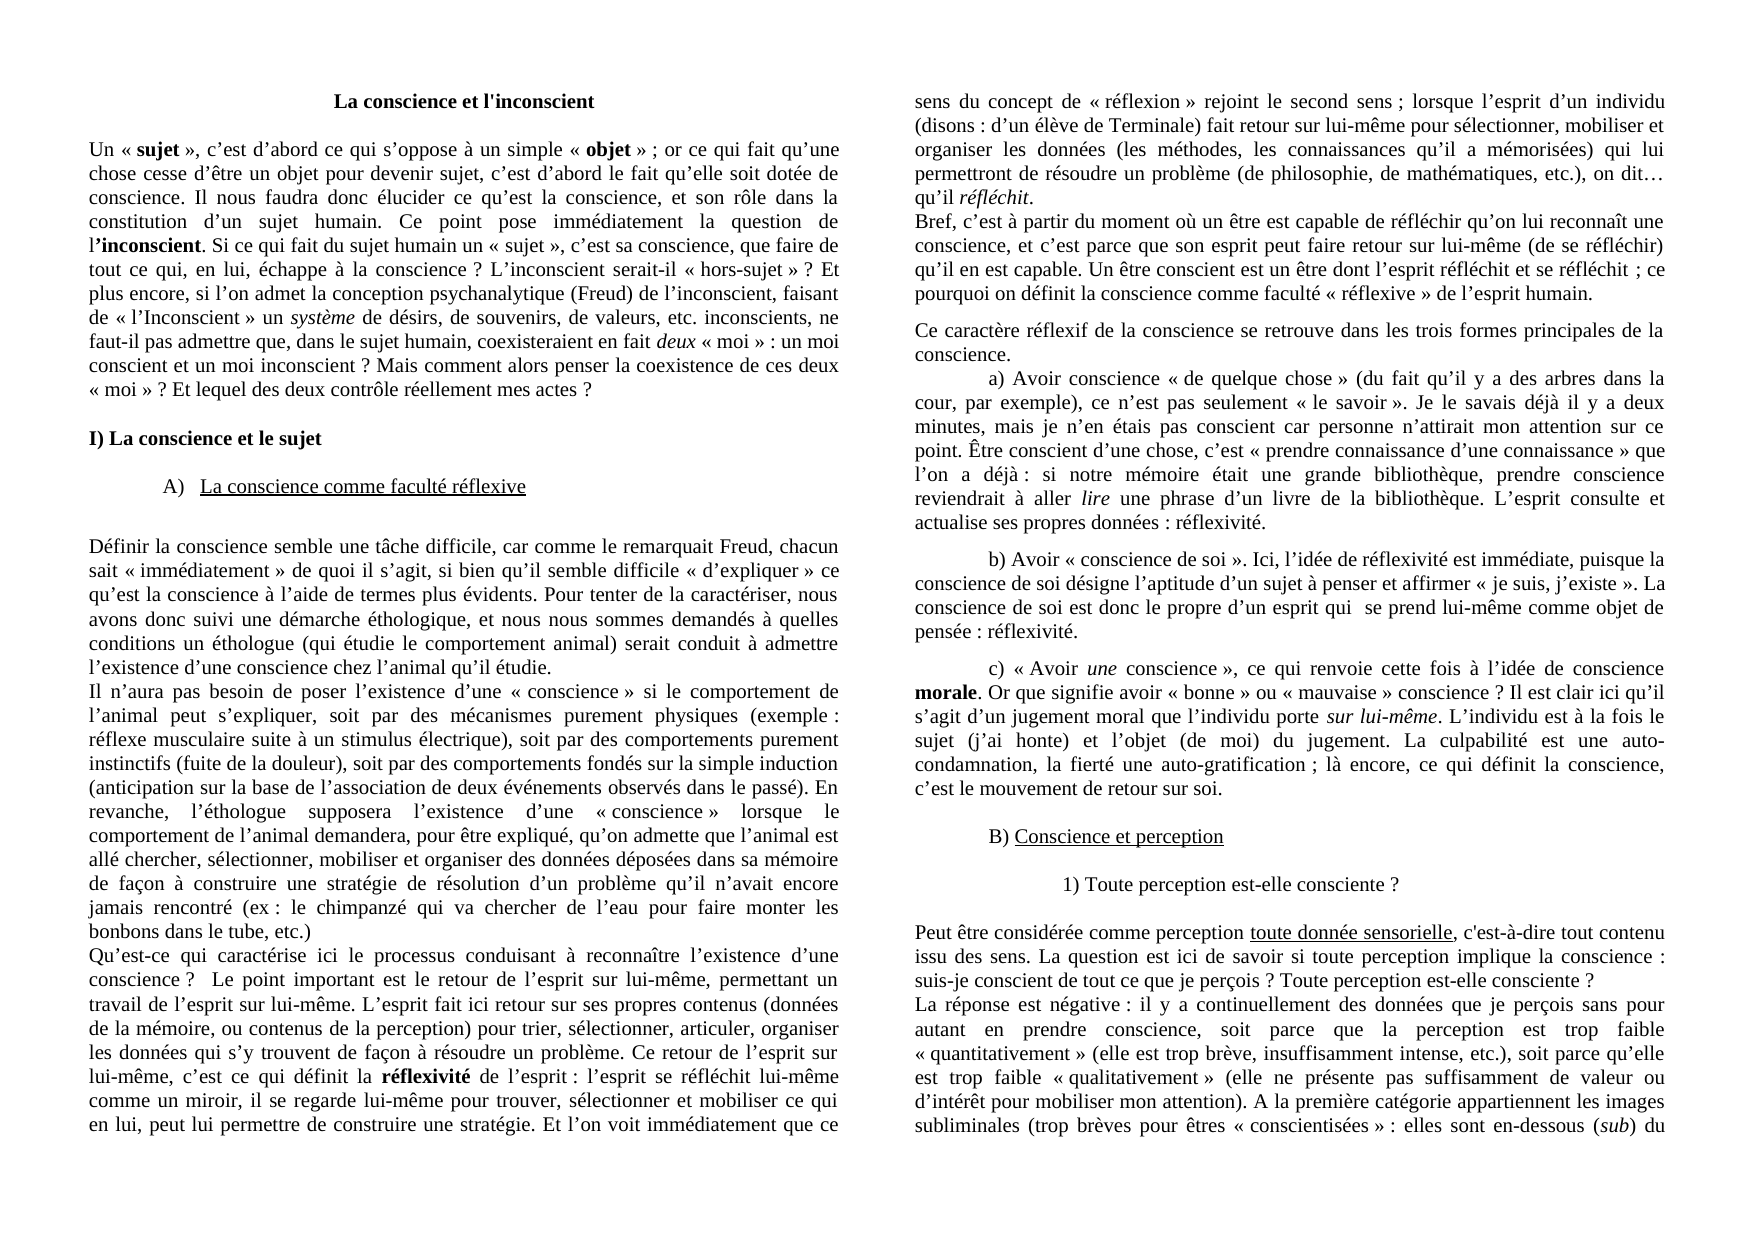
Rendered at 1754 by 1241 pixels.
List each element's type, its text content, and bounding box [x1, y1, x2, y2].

text La réponse est négative : il y a continuellement des données que je perçois sans pour autant en prendre conscience, soit parce que la perception est trop faible « quantitativement » (elle est trop brève, insuffisamment intense, etc.), soit parce qu’elle est trop faible « qualitativement » (elle ne présente pas suffisamment de valeur ou d’intérêt pour mobiliser mon attention). A la première catégorie appartiennent les images subliminales (trop brèves pour êtres « conscientisées » : elles sont en-dessous (sub) du [914, 992, 1665, 1137]
text Définir la conscience semble une tâche difficile, car comme le remarquait Freud, chacun sait « immédiatement » de quoi il s’agit, si bien qu’il semble difficile « d’expliquer » ce qu’est la conscience à l’aide de termes plus évidents. Pour tenter de la caractériser, nous avons donc suivi une démarche éthologique, et nous nous sommes demandés à quelles conditions un éthologue (qui étudie le comportement animal) serait conduit à admettre l’existence d’une conscience chez l’animal qu’il étudie. [89, 534, 839, 679]
text Peut être considérée comme perception toute donnée sensorielle, c'est-à-dire tout contenu issu des sens. La question est ici de savoir si toute perception implique la conscience : suis-je conscient de tout ce que je perçois ? Toute perception est-elle consciente ? [914, 920, 1665, 992]
text La conscience et l'inconscient [89, 89, 839, 113]
text Un « sujet », c’est d’abord ce qui s’oppose à un simple « objet » ; or ce qui fait qu’une chose cesse d’être un objet pour devenir sujet, c’est d’abord le fait qu’elle soit dotée de conscience. Il nous faudra donc élucider ce qu’est la conscience, et son rôle dans la constitution d’un sujet humain. Ce point pose immédiatement la question de l’inconscient. Si ce qui fait du sujet humain un « sujet », c’est sa conscience, que faire de tout ce qui, en lui, échappe à la conscience ? L’inconscient serait-il « hors-sujet » ? Et plus encore, si l’on admet la conception psychanalytique (Freud) de l’inconscient, faisant de « l’Inconscient » un système de désirs, de souvenirs, de valeurs, etc. inconscients, ne faut-il pas admettre que, dans le sujet humain, coexisteraient en fait deux « moi » : un moi conscient et un moi inconscient ? Mais comment alors penser la coexistence de ces deux « moi » ? Et lequel des deux contrôle réellement mes actes ? [89, 137, 839, 401]
text Qu’est-ce qui caractérise ici le processus conduisant à reconnaître l’existence d’une conscience ? Le point important est le retour de l’esprit sur lui-même, permettant un travail de l’esprit sur lui-même. L’esprit fait ici retour sur ses propres contenus (données de la mémoire, ou contenus de la perception) pour trier, sélectionner, articuler, organiser les données qui s’y trouvent de façon à résoudre un problème. Ce retour de l’esprit sur lui-même, c’est ce qui définit la réflexivité de l’esprit : l’esprit se réfléchit lui-même comme un miroir, il se regarde lui-même pour trouver, sélectionner et mobiliser ce qui en lui, peut lui permettre de construire une stratégie. Et l’on voit immédiatement que ce [89, 943, 839, 1136]
text a) Avoir conscience « de quelque chose » (du fait qu’il y a des arbres dans la cour, par exemple), ce n’est pas seulement « le savoir ». Je le savais déjà il y a deux minutes, mais je n’en étais pas conscient car personne n’attirait mon attention sur ce point. Être conscient d’une chose, c’est « prendre connaissance d’une connaissance » que l’on a déjà : si notre mémoire était une grande bibliothèque, prendre conscience reviendrait à aller lire une phrase d’un livre de la bibliothèque. L’esprit consulte et actualise ses propres données : réflexivité. [914, 366, 1665, 534]
text Bref, c’est à partir du moment où un être est capable de réfléchir qu’on lui reconnaît une conscience, et c’est parce que son esprit peut faire retour sur lui-même (de se réfléchir) qu’il en est capable. Un être conscient est un être dont l’esprit réfléchit et se réfléchit ; ce pourquoi on définit la conscience comme faculté « réflexive » de l’esprit humain. [914, 209, 1665, 305]
list La conscience comme faculté réflexive [162, 474, 839, 498]
text Ce caractère réflexif de la conscience se retrouve dans les trois formes principales de la conscience. [914, 318, 1665, 366]
text 1) Toute perception est-elle consciente ? [914, 872, 1665, 896]
text Il n’aura pas besoin de poser l’existence d’une « conscience » si le comportement de l’animal peut s’expliquer, soit par des mécanismes purement physiques (exemple : réflexe musculaire suite à un stimulus électrique), soit par des comportements purement instinctifs (fuite de la douleur), soit par des comportements fondés sur la simple induction (anticipation sur la base de l’association de deux événements observés dans le passé). En revanche, l’éthologue supposera l’existence d’une « conscience » lorsque le comportement de l’animal demandera, pour être expliqué, qu’on admette que l’animal est allé chercher, sélectionner, mobiliser et organiser des données déposées dans sa mémoire de façon à construire une stratégie de résolution d’un problème qu’il n’avait encore jamais rencontré (ex : le chimpanzé qui va chercher de l’eau pour faire monter les bonbons dans le tube, etc.) [89, 679, 839, 943]
text B) Conscience et perception [914, 824, 1665, 848]
text b) Avoir « conscience de soi ». Ici, l’idée de réflexivité est immédiate, puisque la conscience de soi désigne l’aptitude d’un sujet à penser et affirmer « je suis, j’existe ». La conscience de soi est donc le propre d’un esprit qui se prend lui-même comme objet de pensée : réflexivité. [914, 547, 1665, 643]
text sens du concept de « réflexion » rejoint le second sens ; lorsque l’esprit d’un individu (disons : d’un élève de Terminale) fait retour sur lui-même pour sélectionner, mobiliser et organiser les données (les méthodes, les connaissances qu’il a mémorisées) qui lui permettront de résoudre un problème (de philosophie, de mathématiques, etc.), on dit… qu’il réfléchit. [914, 89, 1665, 209]
text I) La conscience et le sujet [89, 426, 839, 449]
text c) « Avoir une conscience », ce qui renvoie cette fois à l’idée de conscience morale. Or que signifie avoir « bonne » ou « mauvaise » conscience ? Il est clair ici qu’il s’agit d’un jugement moral que l’individu porte sur lui-même. L’individu est à la fois le sujet (j’ai honte) et l’objet (de moi) du jugement. La culpabilité est une auto-condamnation, la fierté une auto-gratification ; là encore, ce qui définit la conscience, c’est le mouvement de retour sur soi. [914, 656, 1665, 800]
